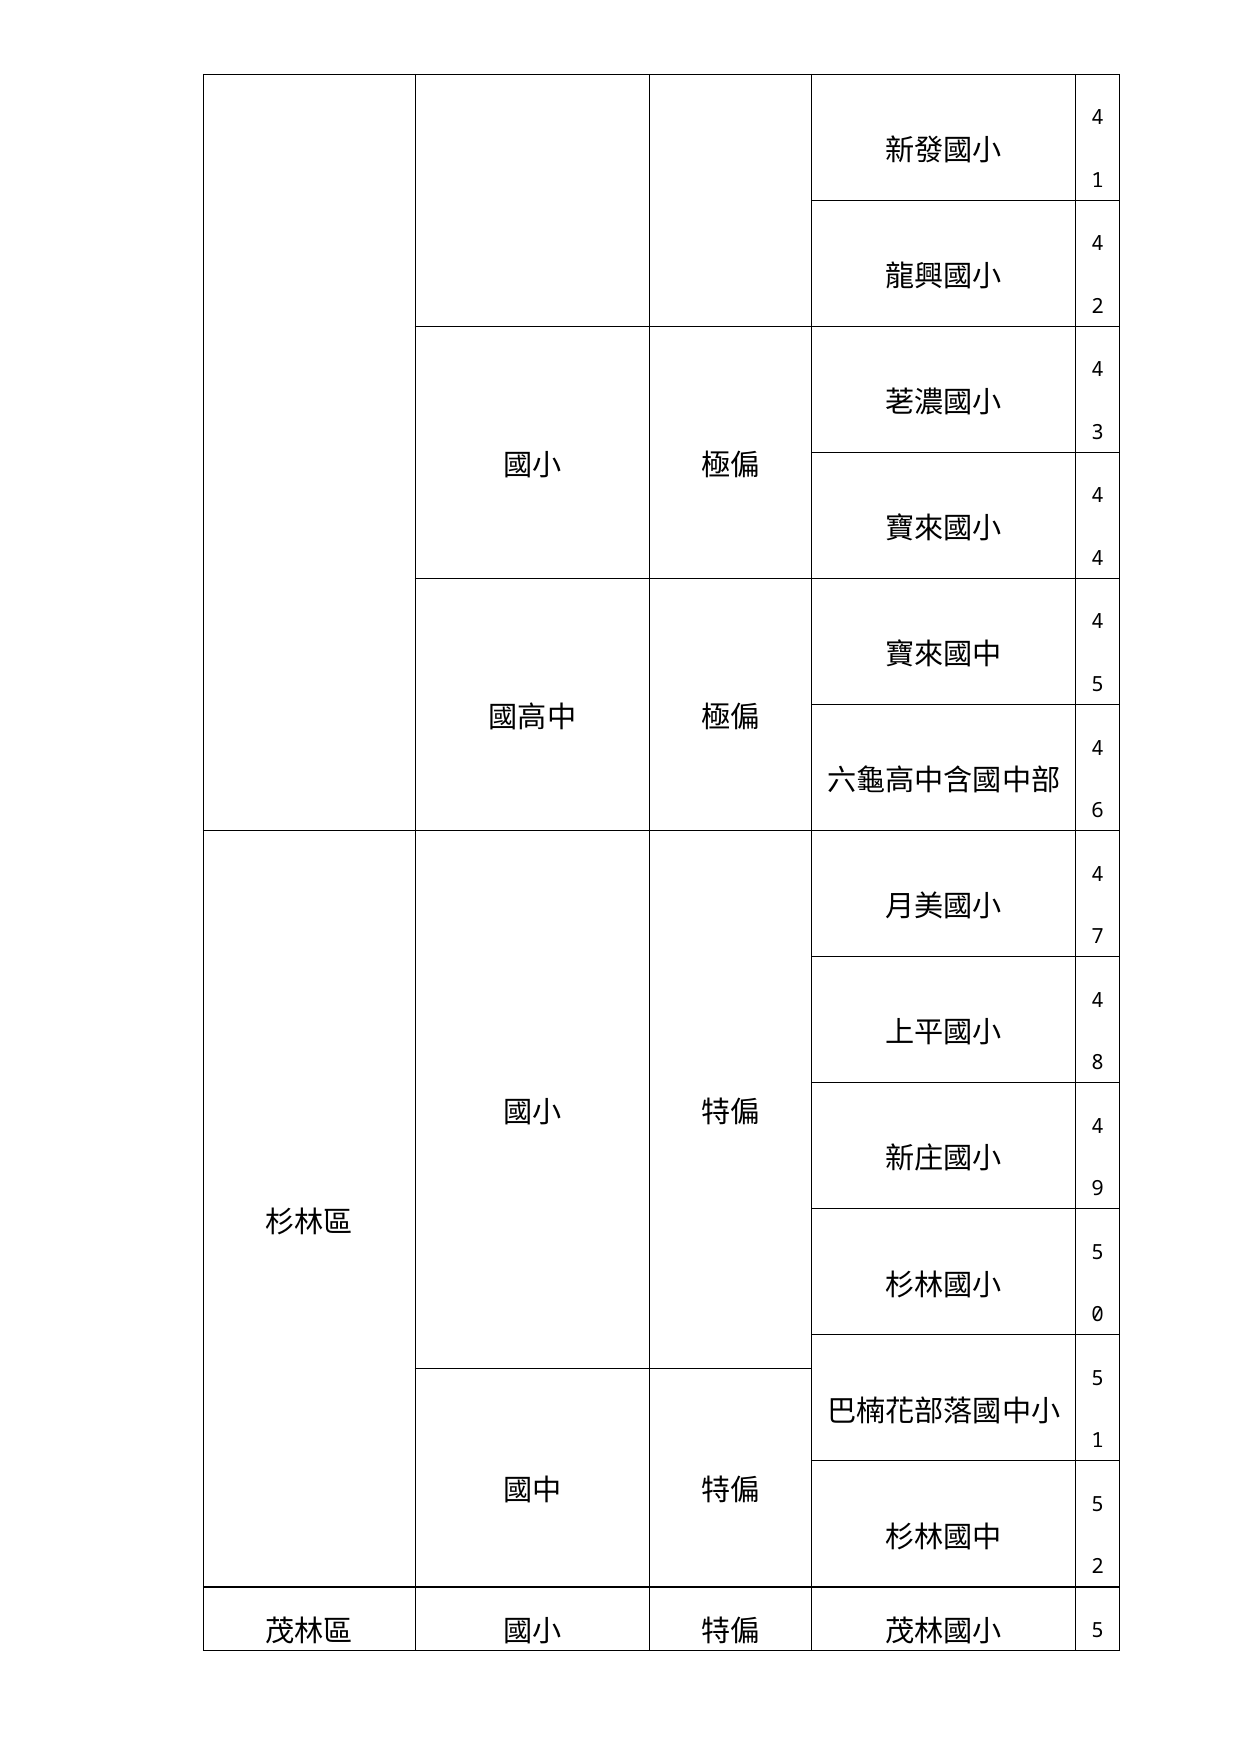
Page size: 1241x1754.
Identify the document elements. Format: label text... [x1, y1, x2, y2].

table_cell 杉林國小 [812, 1209, 1075, 1334]
table_cell 46 [1076, 705, 1119, 830]
table_cell 杉林國中 [812, 1461, 1075, 1586]
table_cell 國高中 [416, 579, 649, 830]
table_cell 新發國小 [812, 75, 1075, 200]
table_cell 國小 [416, 327, 649, 578]
table_cell 國小 [416, 1588, 649, 1650]
table_cell 茂林區 [204, 1588, 415, 1650]
table_cell [204, 75, 415, 830]
table_cell 51 [1076, 1335, 1119, 1460]
table_cell 茂林國小 [812, 1588, 1075, 1650]
table_cell 50 [1076, 1209, 1119, 1334]
table_cell 52 [1076, 1461, 1119, 1586]
table_cell 49 [1076, 1083, 1119, 1208]
table_cell 寶來國小 [812, 453, 1075, 578]
table_cell 42 [1076, 201, 1119, 326]
table_cell 新庄國小 [812, 1083, 1075, 1208]
table_cell 極偏 [650, 327, 811, 578]
table_cell 特偏 [650, 1369, 811, 1586]
table_cell 44 [1076, 453, 1119, 578]
table_cell 43 [1076, 327, 1119, 452]
table_cell 41 [1076, 75, 1119, 200]
table_cell [416, 75, 649, 326]
table_cell 六龜高中含國中部 [812, 705, 1075, 830]
table_cell 荖濃國小 [812, 327, 1075, 452]
table_cell 5 [1076, 1588, 1119, 1650]
table_cell 特偏 [650, 1588, 811, 1650]
table_cell 龍興國小 [812, 201, 1075, 326]
table_cell 月美國小 [812, 831, 1075, 956]
table_cell 48 [1076, 957, 1119, 1082]
table_cell 國小 [416, 831, 649, 1368]
table_cell 特偏 [650, 831, 811, 1368]
table_cell 杉林區 [204, 831, 415, 1586]
table_cell 國中 [416, 1369, 649, 1586]
table_cell 47 [1076, 831, 1119, 956]
table_cell 上平國小 [812, 957, 1075, 1082]
table_cell 極偏 [650, 579, 811, 830]
table_cell 45 [1076, 579, 1119, 704]
table_cell [650, 75, 811, 326]
table_cell 巴楠花部落國中小 [812, 1335, 1075, 1460]
table_cell 寶來國中 [812, 579, 1075, 704]
